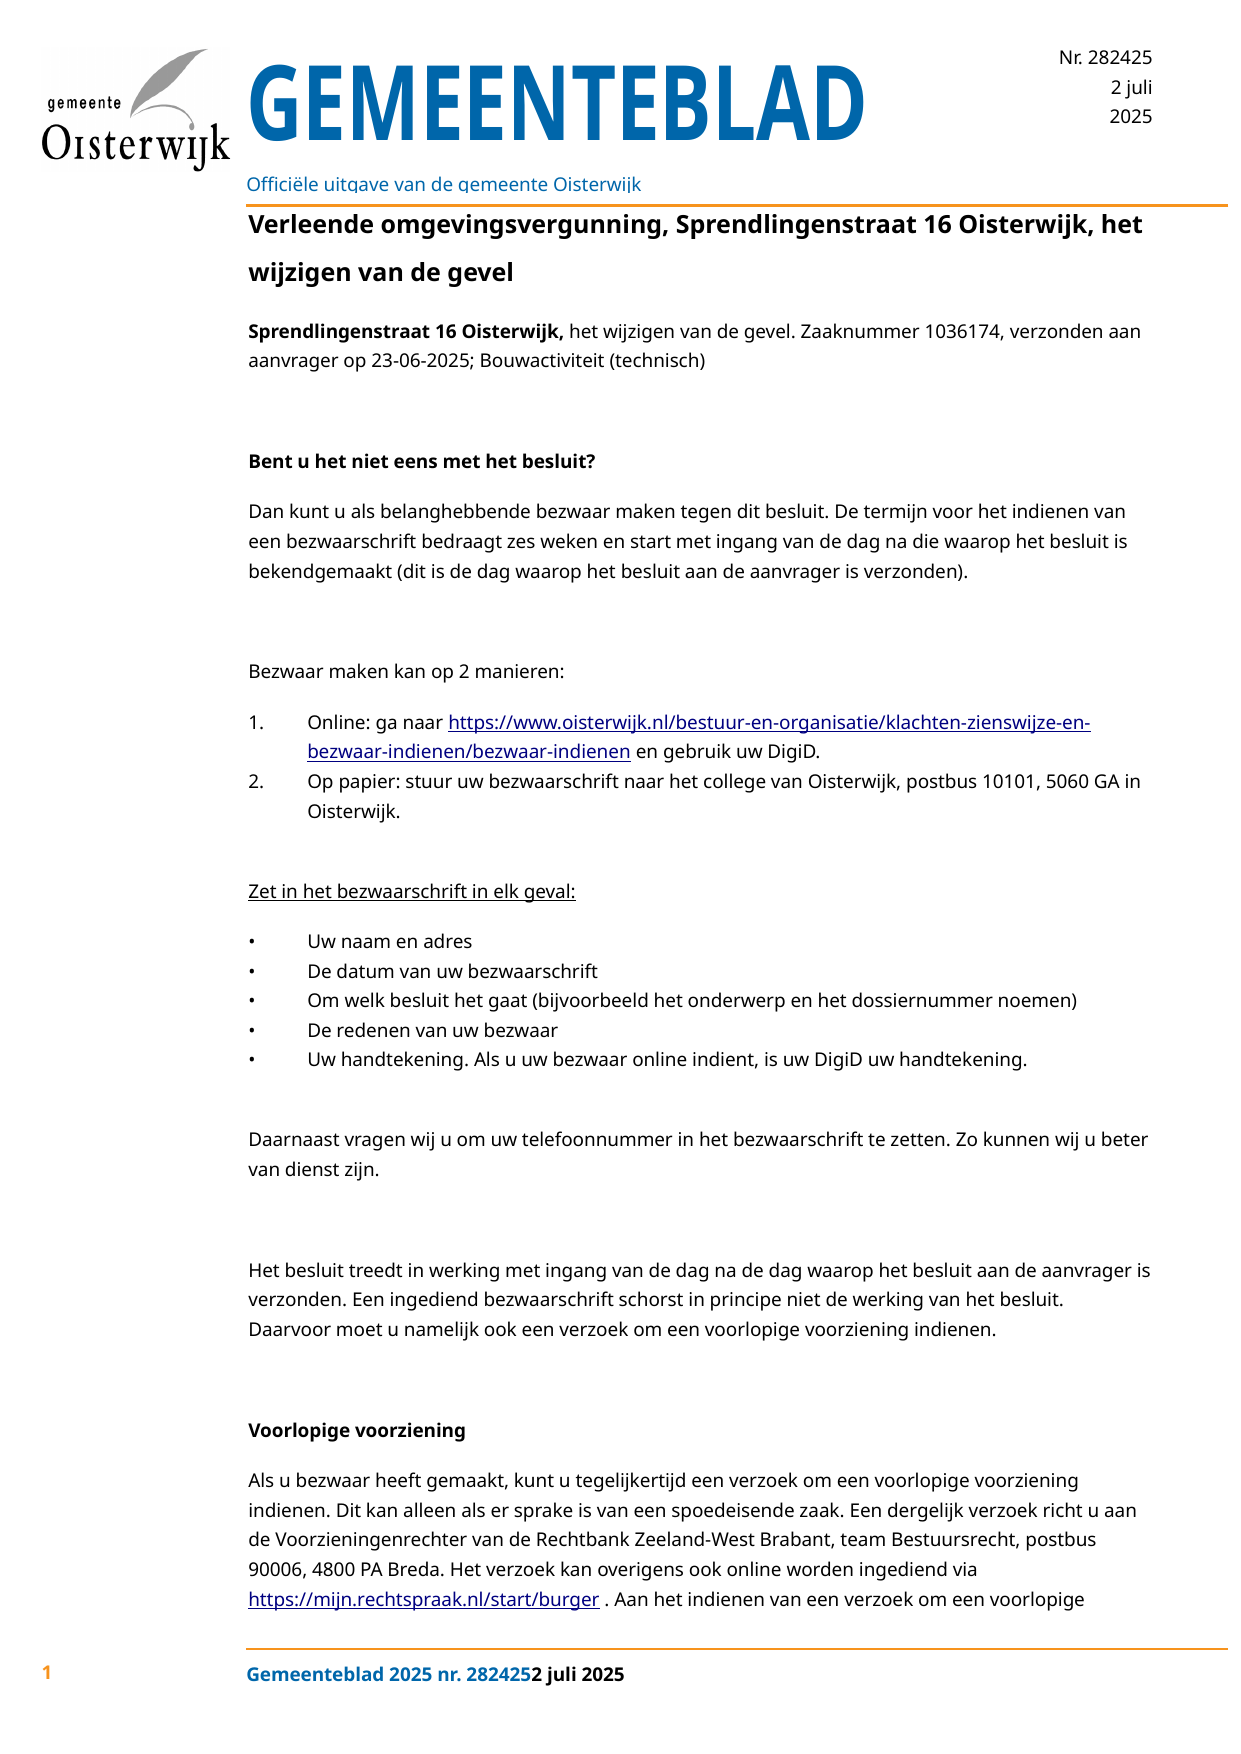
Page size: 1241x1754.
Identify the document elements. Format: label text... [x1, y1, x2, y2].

list Op papier: stuur uw bezwaarschrift naar het college van Oisterwijk, postbus 10101, 5060 GA in Oisterwijk. [248, 768, 1152, 824]
picture [41, 47, 231, 172]
list Om welk besluit het gaat (bijvoorbeeld het onderwerp en het dossiernummer noemen) [248, 987, 1152, 1013]
text Daarnaast vragen wij u om uw telefoonnummer in het bezwaarschrift te zetten. Zo kunnen wij u beter van dienst zijn. [248, 1127, 1152, 1182]
list Online: ga naar https://www.oisterwijk.nl/bestuur-en-organisatie/klachten-zienswijze-en-bezwaar-indienen/bezwaar-indienen en gebruik uw DigiD. [248, 709, 1152, 764]
text Dan kunt u als belanghebbende bezwaar maken tegen dit besluit. De termijn voor het indienen van een bezwaarschrift bedraagt zes weken en start met ingang van de dag na die waarop het besluit is bekendgemaakt (dit is de dag waarop het besluit aan de aanvrager is verzonden). [248, 499, 1152, 584]
text Bezwaar maken kan op 2 manieren: [248, 659, 1152, 684]
text Zet in het bezwaarschrift in elk geval: [248, 878, 1152, 904]
text Sprendlingenstraat 16 Oisterwijk, het wijzigen van de gevel. Zaaknummer 1036174, verzonden aan aanvrager op 23-06-2025; Bouwactiviteit (technisch) [248, 318, 1152, 373]
text Bent u het niet eens met het besluit? [248, 448, 1152, 474]
list Uw naam en adres [248, 928, 1152, 954]
text Het besluit treedt in werking met ingang van de dag na de dag waarop het besluit aan de aanvrager is verzonden. Een ingediend bezwaarschrift schorst in principe niet de werking van het besluit. Daarvoor moet u namelijk ook een verzoek om een voorlopige voorziening indienen. [248, 1257, 1152, 1342]
text Als u bezwaar heeft gemaakt, kunt u tegelijkertijd een verzoek om een voorlopige voorziening indienen. Dit kan alleen als er sprake is van een spoedeisende zaak. Een dergelijk verzoek richt u aan de Voorzieningenrechter van de Rechtbank Zeeland-West Brabant, team Bestuursrecht, postbus 90006, 4800 PA Breda. Het verzoek kan overigens ook online worden ingediend via https://mijn.rechtspraak.nl/start/burger . Aan het indienen van een verzoek om een voorlopige [248, 1467, 1152, 1612]
text Voorlopige voorziening [248, 1417, 1152, 1443]
list De datum van uw bezwaarschrift [248, 958, 1152, 984]
text Verleende omgevingsvergunning, Sprendlingenstraat 16 Oisterwijk, het wijzigen van de gevel [248, 207, 1152, 288]
list De redenen van uw bezwaar [248, 1017, 1152, 1043]
list Uw handtekening. Als u uw bezwaar online indient, is uw DigiD uw handtekening. [248, 1047, 1152, 1072]
